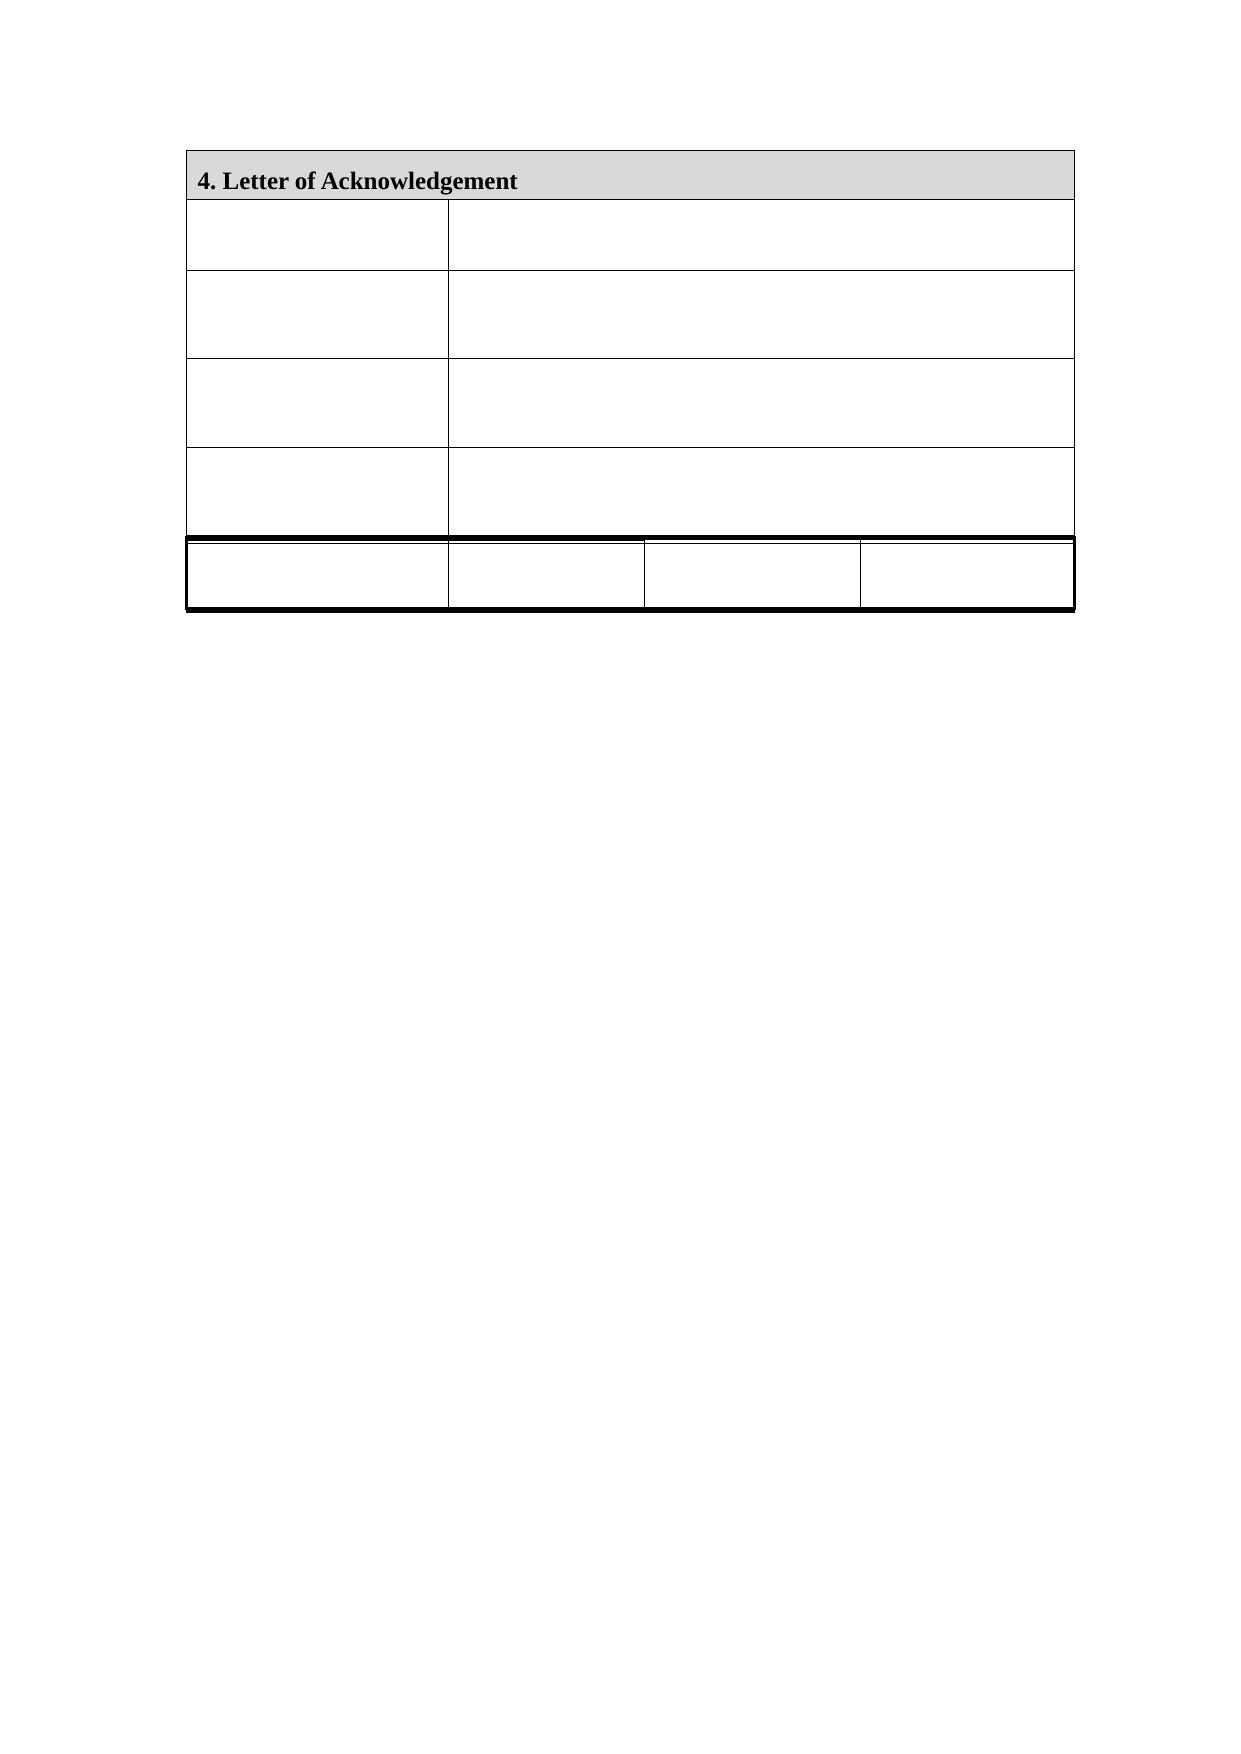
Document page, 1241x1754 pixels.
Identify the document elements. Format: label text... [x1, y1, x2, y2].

table_cell (English) [449, 200, 1074, 270]
table_cell [449, 359, 1074, 447]
table_cell [449, 544, 644, 607]
table_cell 出生日期 Date of Birth [188, 544, 448, 607]
table_cell 進駐單位中英文名稱 Applicant Name (Chinese and English) [187, 200, 448, 270]
table_cell [449, 448, 1074, 535]
table_header 4. Letter of Acknowledgement [187, 151, 1074, 199]
table_cell E-mail [645, 544, 860, 607]
table_cell [449, 271, 1074, 358]
table_cell 通訊地址 Mailing Address [187, 359, 448, 447]
table_cell 進駐單位電話 Applicant Phone No. [187, 448, 448, 535]
table_cell [861, 544, 1073, 607]
table_cell 進駐單位登記地址 Applicant Address [187, 271, 448, 358]
